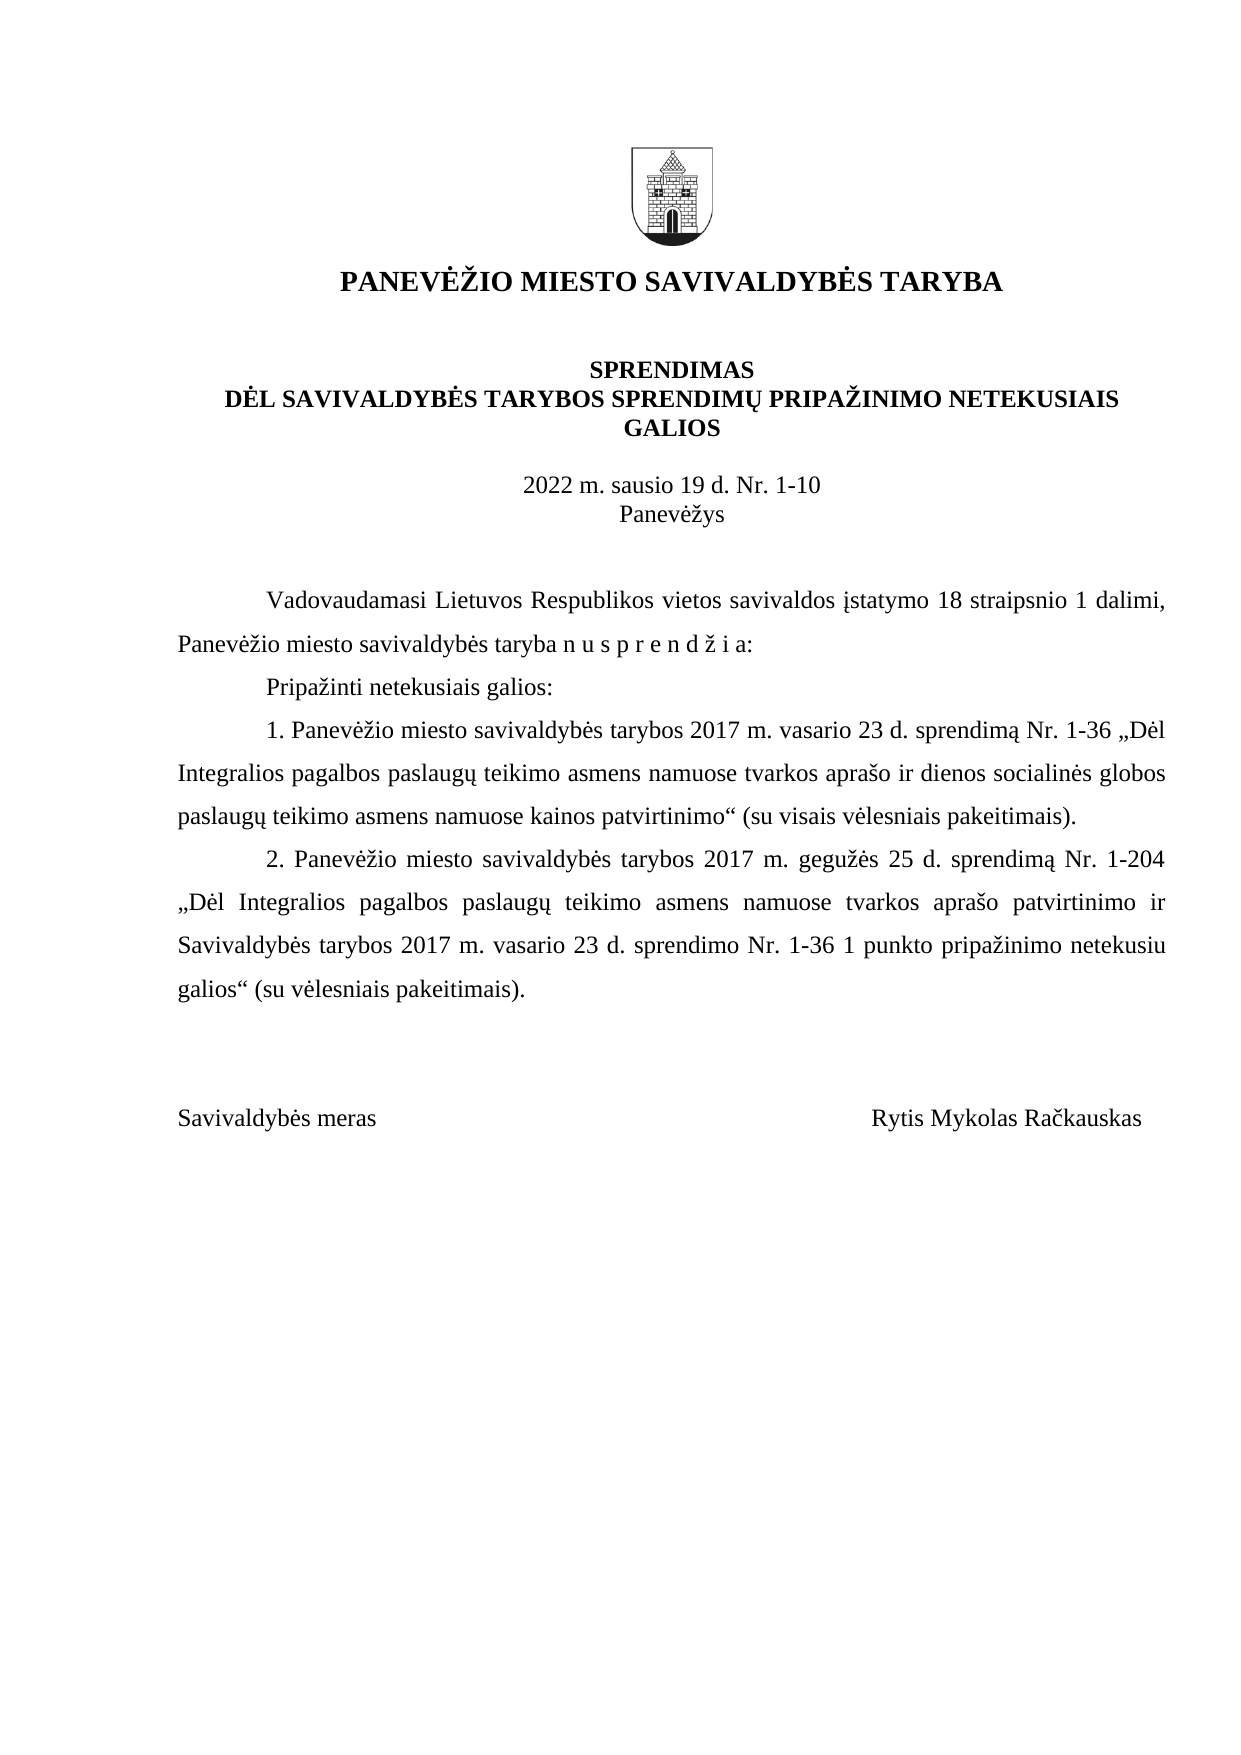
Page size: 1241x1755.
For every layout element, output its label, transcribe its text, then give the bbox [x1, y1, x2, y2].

text 2022 m. sausio 19 d. Nr. 1-10 [177, 471, 1167, 499]
text DĖL SAVIVALDYBĖS TARYBOS SPRENDIMŲ PRIPAŽINIMO NETEKUSIAIS GALIOS [177, 384, 1167, 442]
text Vadovaudamasi Lietuvos Respublikos vietos savivaldos įstatymo 18 straipsnio 1 dalimi, Panevėžio miesto savivaldybės taryba n u s p r e n d ž i a: [177, 586, 1167, 657]
text Savivaldybės meras Rytis Mykolas Račkauskas [177, 1103, 1167, 1132]
text 1. Panevėžio miesto savivaldybės tarybos 2017 m. vasario 23 d. sprendimą Nr. 1-36 „Dėl Integralios pagalbos paslaugų teikimo asmens namuose tvarkos aprašo ir dienos socialinės globos paslaugų teikimo asmens namuose kainos patvirtinimo“ (su visais vėlesniais pakeitimais). [177, 715, 1167, 830]
text Pripažinti netekusiais galios: [177, 672, 1167, 701]
subtitle Panevėžys [177, 499, 1167, 528]
subtitle SPRENDIMAS [177, 356, 1167, 384]
text PANEVĖŽIO MIESTO SAVIVALDYBĖS TARYBA [177, 264, 1167, 298]
text 2. Panevėžio miesto savivaldybės tarybos 2017 m. gegužės 25 d. sprendimą Nr. 1-204 „Dėl Integralios pagalbos paslaugų teikimo asmens namuose tvarkos aprašo patvirtinimo ir Savivaldybės tarybos 2017 m. vasario 23 d. sprendimo Nr. 1-36 1 punkto pripažinimo netekusiu galios“ (su vėlesniais pakeitimais). [177, 844, 1167, 1002]
